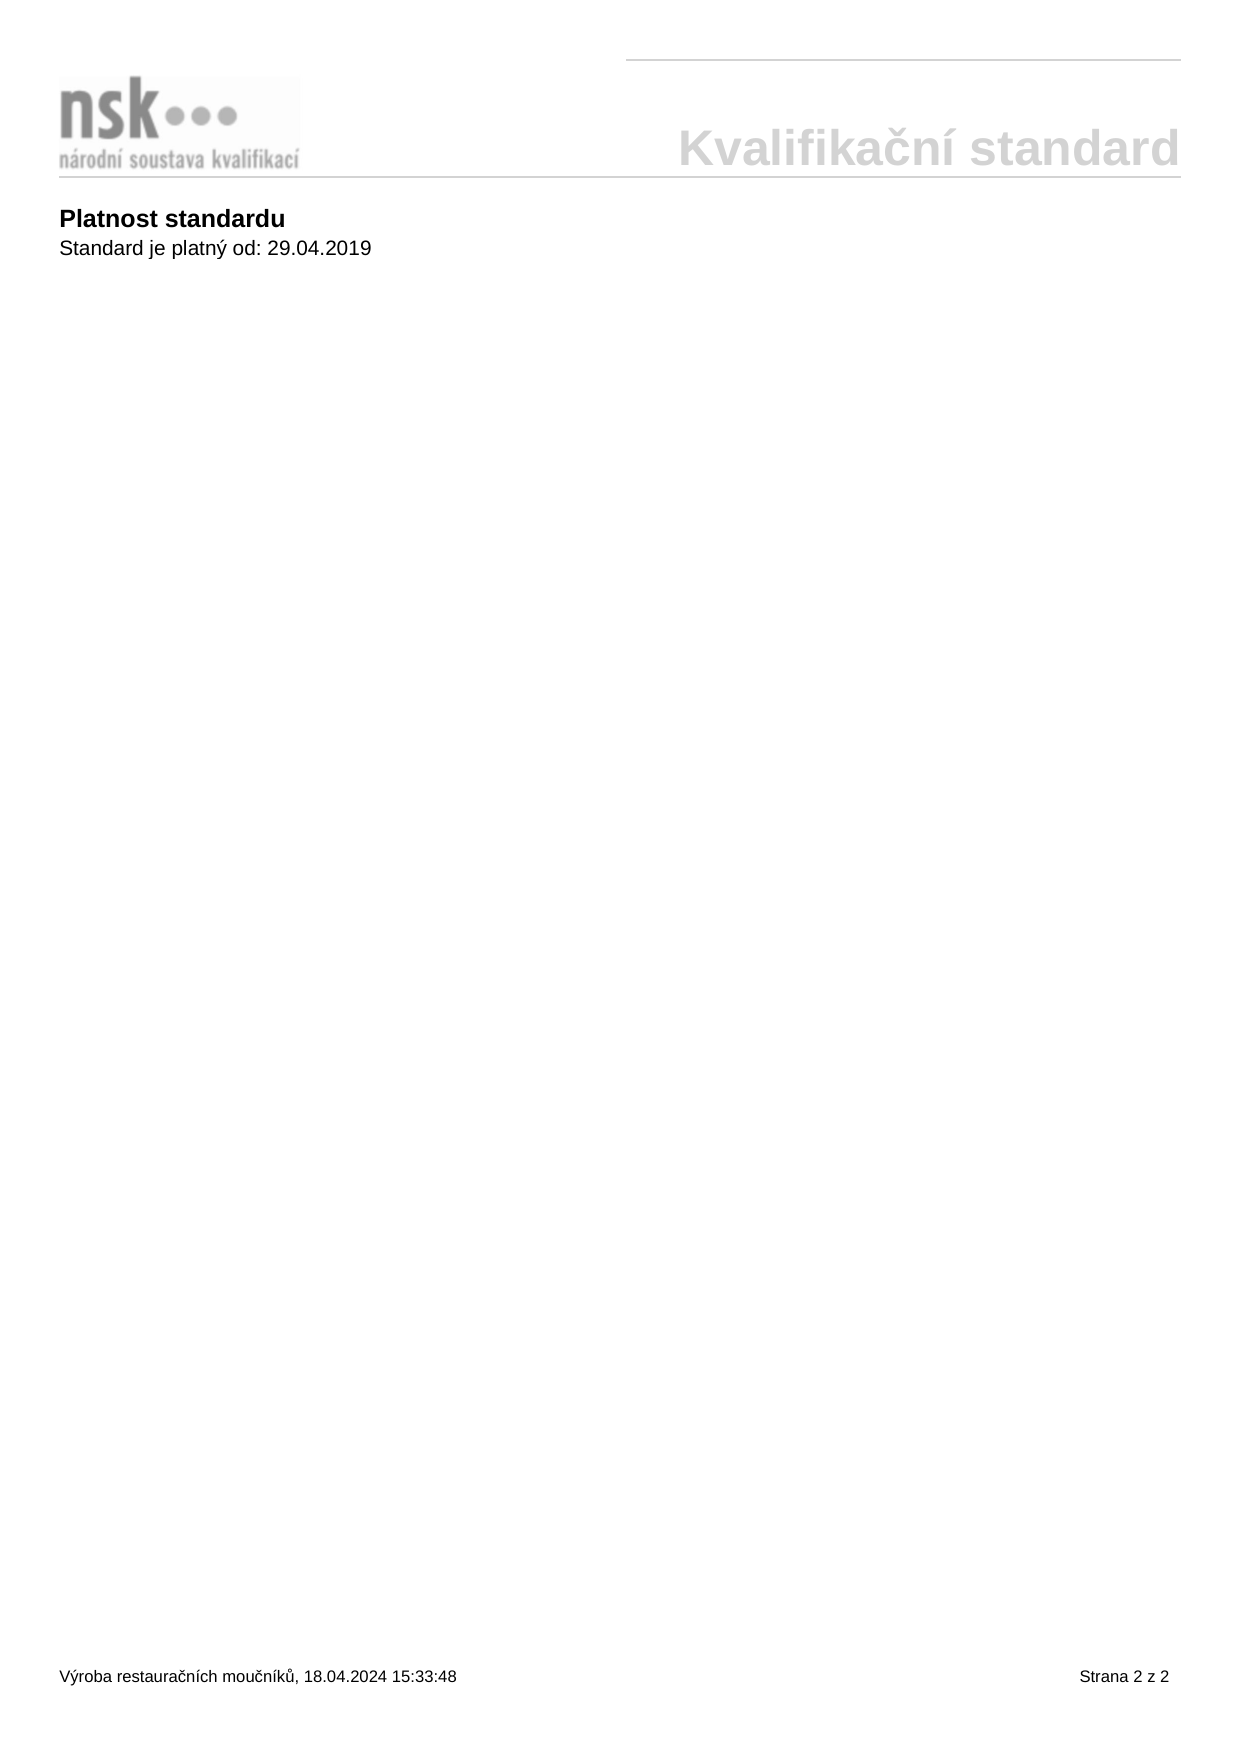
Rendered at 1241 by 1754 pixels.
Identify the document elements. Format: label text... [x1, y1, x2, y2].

table_cell [1093, 1159, 1169, 1409]
table_cell [59, 178, 1181, 194]
table_cell [1169, 859, 1181, 1159]
table_cell Standard je platný od: 29.04.2019 [59, 236, 1181, 259]
table_cell [484, 559, 620, 859]
table_cell Strana 2 z 2 [862, 1658, 1169, 1694]
table_cell [1169, 1409, 1181, 1658]
table_cell [59, 559, 483, 859]
table_cell [1169, 1159, 1181, 1409]
table_cell [620, 259, 626, 559]
table_cell Platnost standardu [59, 200, 1181, 236]
table_cell [626, 194, 862, 200]
table_cell [862, 259, 1093, 559]
table_cell [59, 194, 483, 200]
table_cell [626, 1159, 862, 1409]
table_cell Výroba restauračních moučníků, 18.04.2024 15:33:48 [59, 1658, 862, 1694]
table_cell [620, 1159, 626, 1409]
table_cell [1169, 559, 1181, 859]
table_cell [862, 1159, 1093, 1409]
table_cell [484, 1409, 620, 1658]
table_cell [862, 859, 1093, 1159]
table_cell [620, 859, 626, 1159]
table_cell [626, 559, 862, 859]
table_cell [626, 1409, 862, 1658]
table_cell [1093, 1409, 1169, 1658]
table_cell [484, 259, 620, 559]
table_cell [1093, 859, 1169, 1159]
table_cell [484, 1159, 620, 1409]
table_cell [626, 259, 862, 559]
table_cell [862, 559, 1093, 859]
table_cell [1169, 194, 1181, 200]
table_cell [1169, 259, 1181, 559]
table_cell [59, 1409, 483, 1658]
table_cell [1093, 559, 1169, 859]
table_cell [484, 171, 620, 176]
table_cell [1169, 1658, 1181, 1694]
table_cell [484, 859, 620, 1159]
table_cell [59, 171, 483, 176]
table_cell [620, 559, 626, 859]
table_cell [620, 1409, 626, 1658]
table_cell [862, 1409, 1093, 1658]
table_cell [59, 859, 483, 1159]
table_cell [1093, 194, 1169, 200]
table_cell [862, 194, 1093, 200]
picture [58, 59, 621, 171]
table_cell [621, 59, 626, 170]
table_cell [59, 259, 483, 559]
table_cell [626, 859, 862, 1159]
table_cell [59, 1159, 483, 1409]
table_cell [1093, 259, 1169, 559]
table_cell Kvalifikační standard [626, 61, 1181, 176]
table_cell [484, 194, 620, 200]
